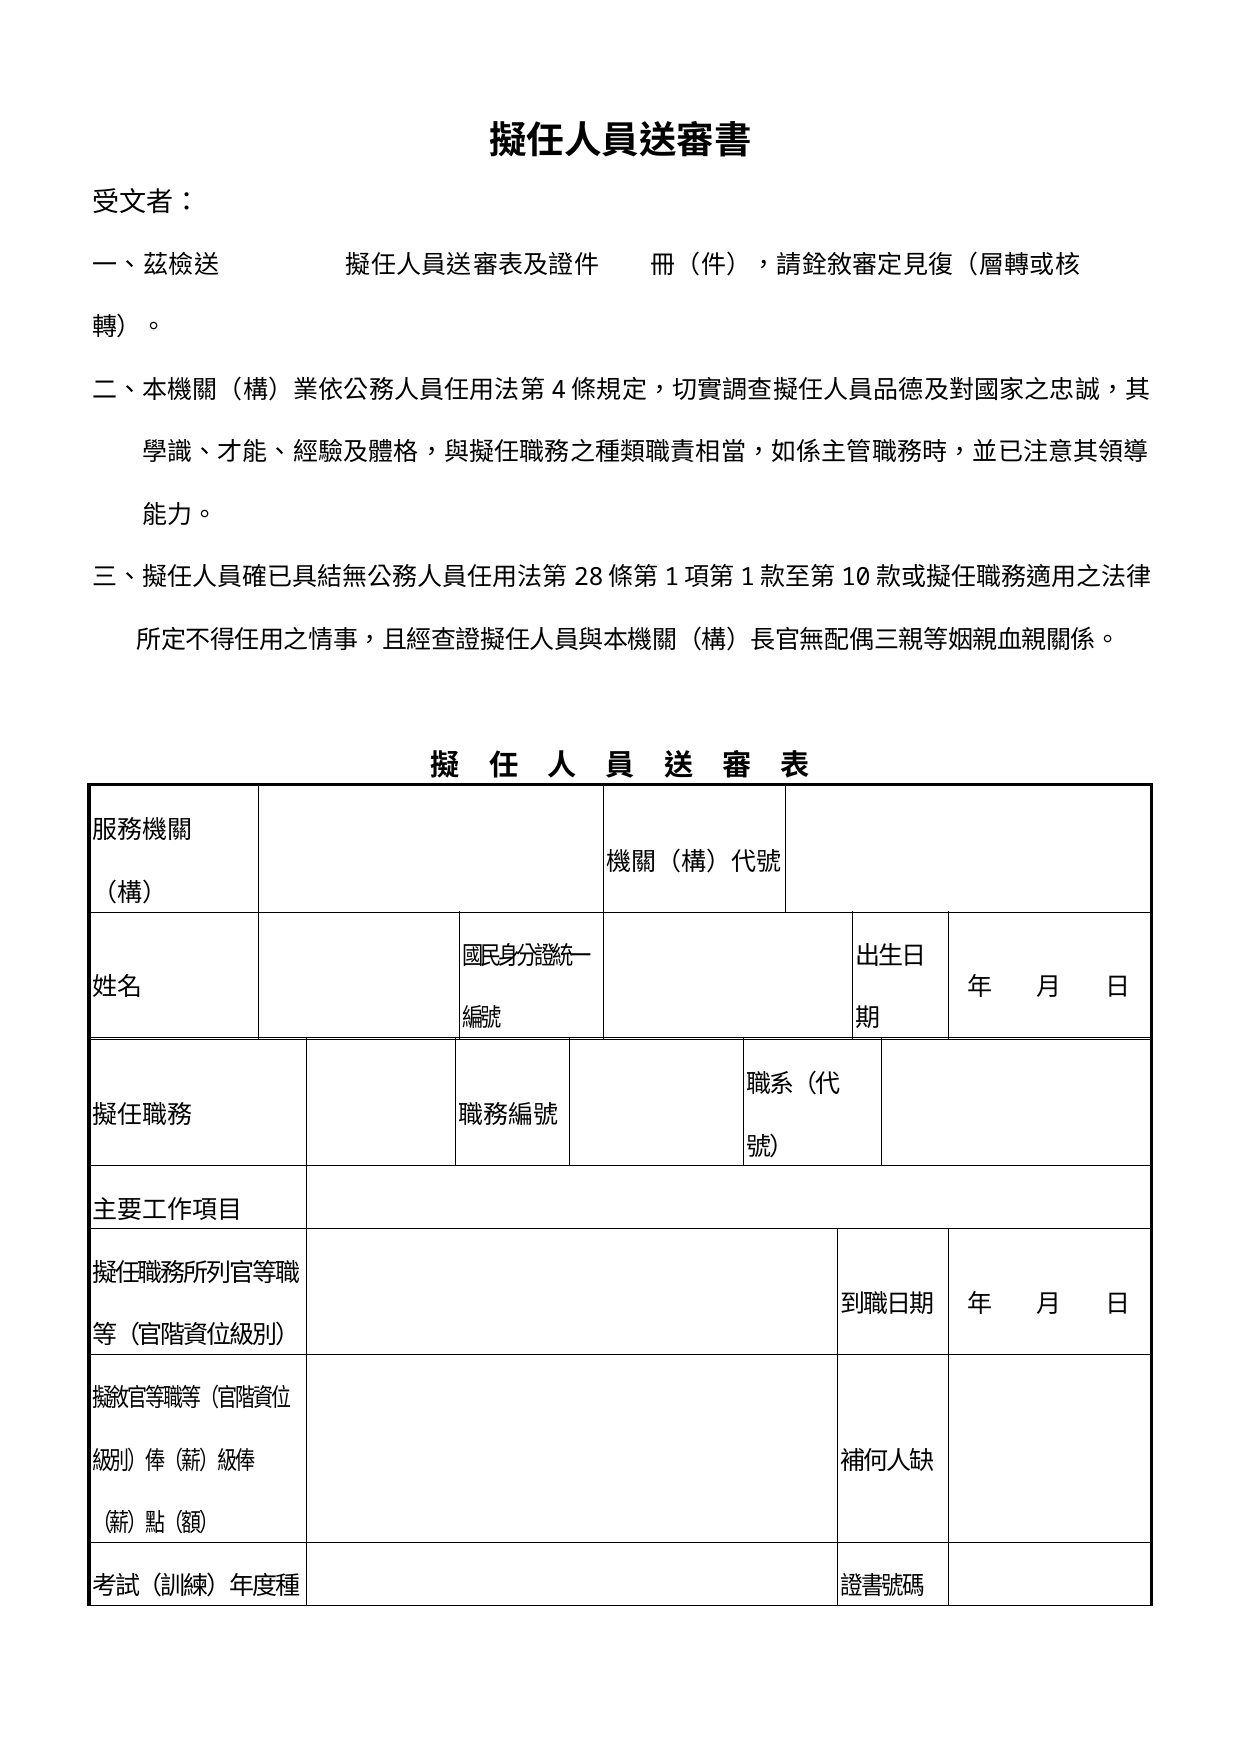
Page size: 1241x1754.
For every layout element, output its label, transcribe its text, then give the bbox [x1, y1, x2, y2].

table_cell 到職日期 [838, 1229, 948, 1353]
table_cell 職務編號 [456, 1040, 569, 1165]
table_cell 職系（代號） [744, 1040, 881, 1165]
table_cell 證書號碼 [838, 1543, 948, 1604]
table_cell [307, 1166, 1150, 1228]
table_cell 出生日期 [853, 913, 948, 1037]
table_cell 年 月 日 [949, 1229, 1150, 1353]
table_cell [570, 1040, 743, 1165]
table_cell 國民身分證統一編號 [460, 913, 603, 1037]
table_cell 年 月 日 [949, 913, 1150, 1037]
table_cell [307, 1229, 837, 1353]
table_cell 姓名 [91, 913, 258, 1037]
table_cell [882, 1040, 1150, 1165]
table_cell [259, 786, 603, 911]
table_cell [786, 786, 1150, 911]
table_cell [949, 1543, 1150, 1604]
table_cell 服務機關（構） [91, 786, 258, 911]
table_header 擬任人員送審書 受文者： 一、茲檢送 擬任人員送審表及證件 冊（件），請銓敘審定見復（層轉或核轉）。 二、本機關（構）業依公務人員任用法第4條規定，切實調查擬任人員品德及對國家之忠誠，其學識、才能、經驗及體格，與擬任職務之種類職責相當，如係主管職務時，並已注意其領導能力。 三、擬任人員確已具結無公務人員任用法第28條第1項第1款至第10款或擬任職務適用之法律所定不得任用之情事，且經查證擬任人員與本機關（構）長官無配偶三親等姻親血親關係。 擬 任 人 員 送 審 表 [89, 96, 1151, 783]
table_cell [307, 1355, 837, 1542]
table_cell [307, 1040, 455, 1165]
table_cell 補何人缺 [838, 1355, 948, 1542]
table_cell [604, 913, 852, 1037]
table_cell [949, 1355, 1150, 1542]
table_cell 擬任職務 [91, 1040, 306, 1165]
table_cell [259, 913, 459, 1037]
table_cell [307, 1543, 837, 1604]
table_cell 擬敘官等職等（官階資位級別）俸（薪）級俸（薪）點（額） [91, 1355, 306, 1542]
table_cell 機關（構）代號 [604, 786, 785, 911]
table_cell 主要工作項目 [91, 1166, 306, 1228]
table_cell 考試（訓練）年度種 [91, 1543, 306, 1604]
table_cell 擬任職務所列官等職等（官階資位級別） [91, 1229, 306, 1353]
